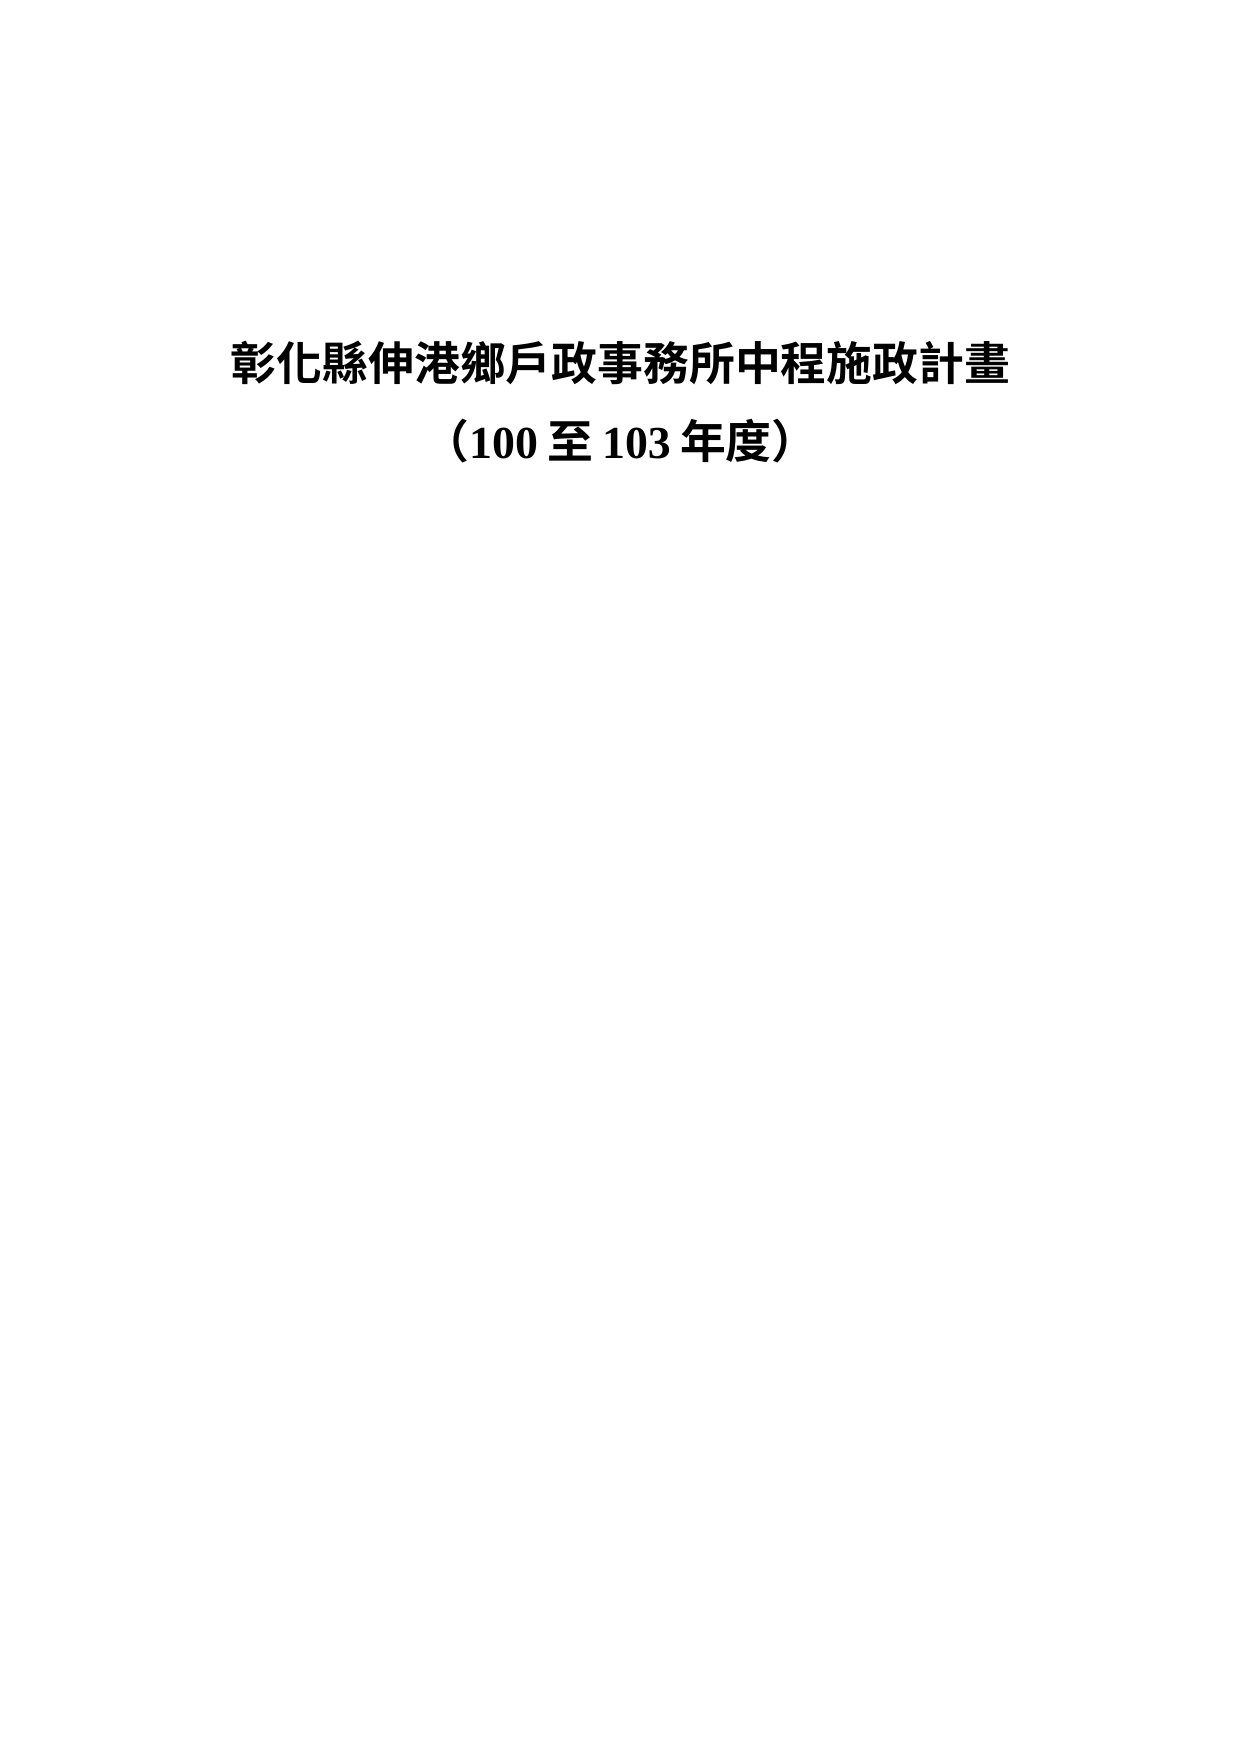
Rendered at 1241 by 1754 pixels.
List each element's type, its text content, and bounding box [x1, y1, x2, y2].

text 彰化縣伸港鄉戶政事務所中程施政計畫 [88, 327, 1152, 393]
text （100至103年度） [88, 406, 1152, 472]
